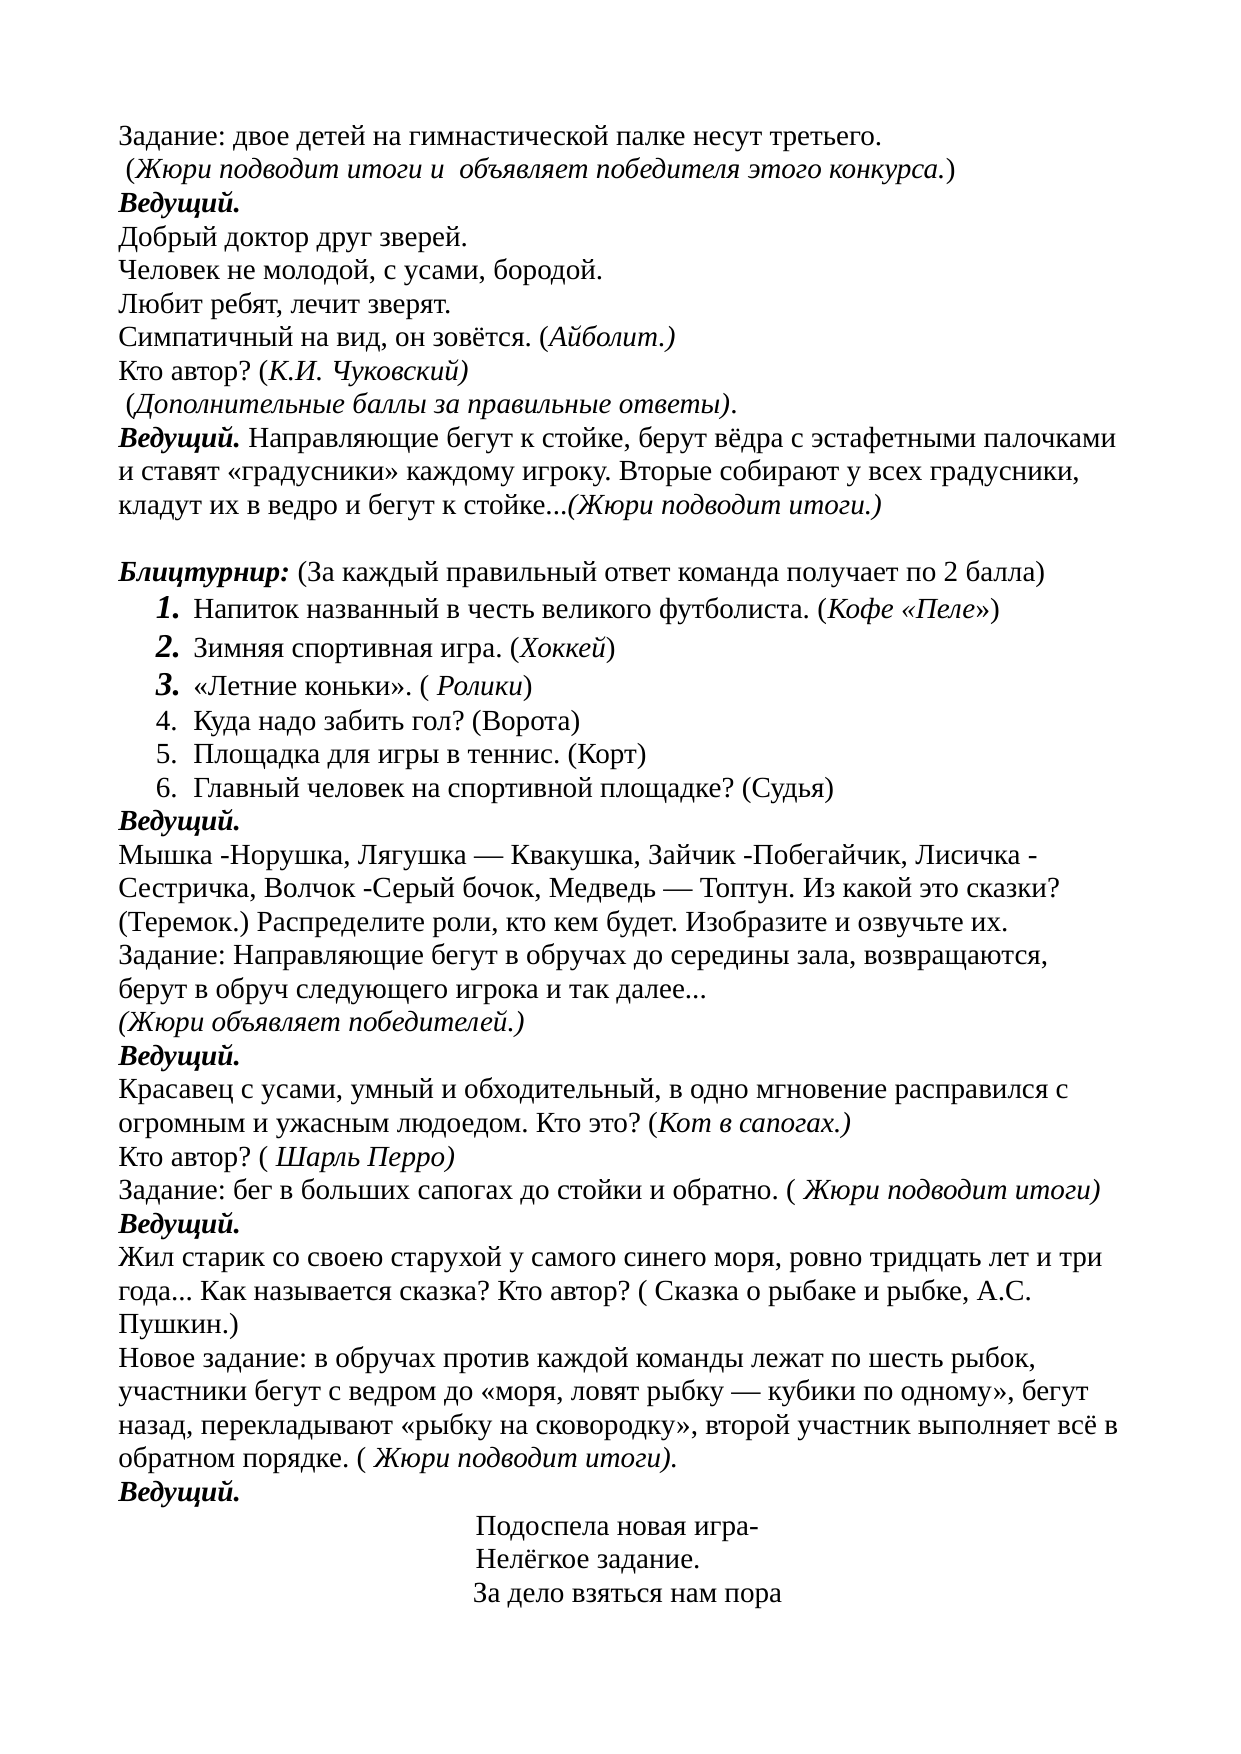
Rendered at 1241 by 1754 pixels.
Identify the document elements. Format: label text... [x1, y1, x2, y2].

text (Жюри подводит итоги и объявляет победителя этого конкурса.) [118, 152, 1122, 185]
text Ведущий. [118, 185, 1122, 219]
text Мышка -Норушка, Лягушка — Квакушка, Зайчик -Побегайчик, Лисичка -Сестричка, Волчок -Серый бочок, Медведь — Топтун. Из какой это сказки? (Теремок.) Распределите роли, кто кем будет. Изобразите и озвучьте их. [118, 837, 1122, 937]
list Напиток названный в честь великого футболиста. (Кофе «Пеле») [156, 588, 1122, 626]
text Блицтурнир: (За каждый правильный ответ команда получает по 2 балла) [118, 554, 1122, 588]
list Площадка для игры в теннис. (Корт) [156, 736, 1122, 770]
text Задание: Направляющие бегут в обручах до середины зала, возвращаются, берут в обруч следующего игрока и так далее... [118, 937, 1122, 1004]
text Добрый доктор друг зверей. [118, 219, 1122, 252]
text Ведущий. Направляющие бегут к стойке, берут вёдра с эстафетными палочками и ставят «градусники» каждому игроку. Вторые собирают у всех градусники, кладут их в ведро и бегут к стойке...(Жюри подводит итоги.) [118, 420, 1122, 521]
text Любит ребят, лечит зверят. [118, 286, 1122, 319]
text Задание: бег в больших сапогах до стойки и обратно. ( Жюри подводит итоги) [118, 1172, 1122, 1206]
text Ведущий. [118, 1038, 1122, 1072]
text Задание: двое детей на гимнастической палке несут третьего. [118, 118, 1122, 152]
text (Жюри объявляет победителей.) [118, 1004, 1122, 1038]
list «Летние коньки». ( Ролики) [156, 664, 1122, 703]
list Куда надо забить гол? (Ворота) [156, 703, 1122, 736]
text Симпатичный на вид, он зовётся. (Айболит.) [118, 319, 1122, 353]
text Нелёгкое задание. [118, 1541, 1122, 1575]
text Кто автор? ( Шарль Перро) [118, 1139, 1122, 1172]
text За дело взяться нам пора [118, 1575, 1122, 1608]
text Человек не молодой, с усами, бородой. [118, 252, 1122, 286]
text Ведущий. [118, 1206, 1122, 1239]
list Главный человек на спортивной площадке? (Судья) [156, 770, 1122, 803]
text Жил старик со своею старухой у самого синего моря, ровно тридцать лет и три года... Как называется сказка? Кто автор? ( Сказка о рыбаке и рыбке, А.С. Пушкин.) [118, 1239, 1122, 1340]
text Новое задание: в обручах против каждой команды лежат по шесть рыбок, участники бегут с ведром до «моря, ловят рыбку — кубики по одному», бегут назад, перекладывают «рыбку на сковородку», второй участник выполняет всё в обратном порядке. ( Жюри подводит итоги). [118, 1340, 1122, 1474]
list Зимняя спортивная игра. (Хоккей) [156, 626, 1122, 664]
text Красавец с усами, умный и обходительный, в одно мгновение расправился с огромным и ужасным людоедом. Кто это? (Кот в сапогах.) [118, 1072, 1122, 1139]
text Ведущий. [118, 1474, 1122, 1508]
text (Дополнительные баллы за правильные ответы). [118, 386, 1122, 420]
text Ведущий. [118, 803, 1122, 837]
text Подоспела новая игра- [118, 1508, 1122, 1541]
text Кто автор? (К.И. Чуковский) [118, 353, 1122, 386]
